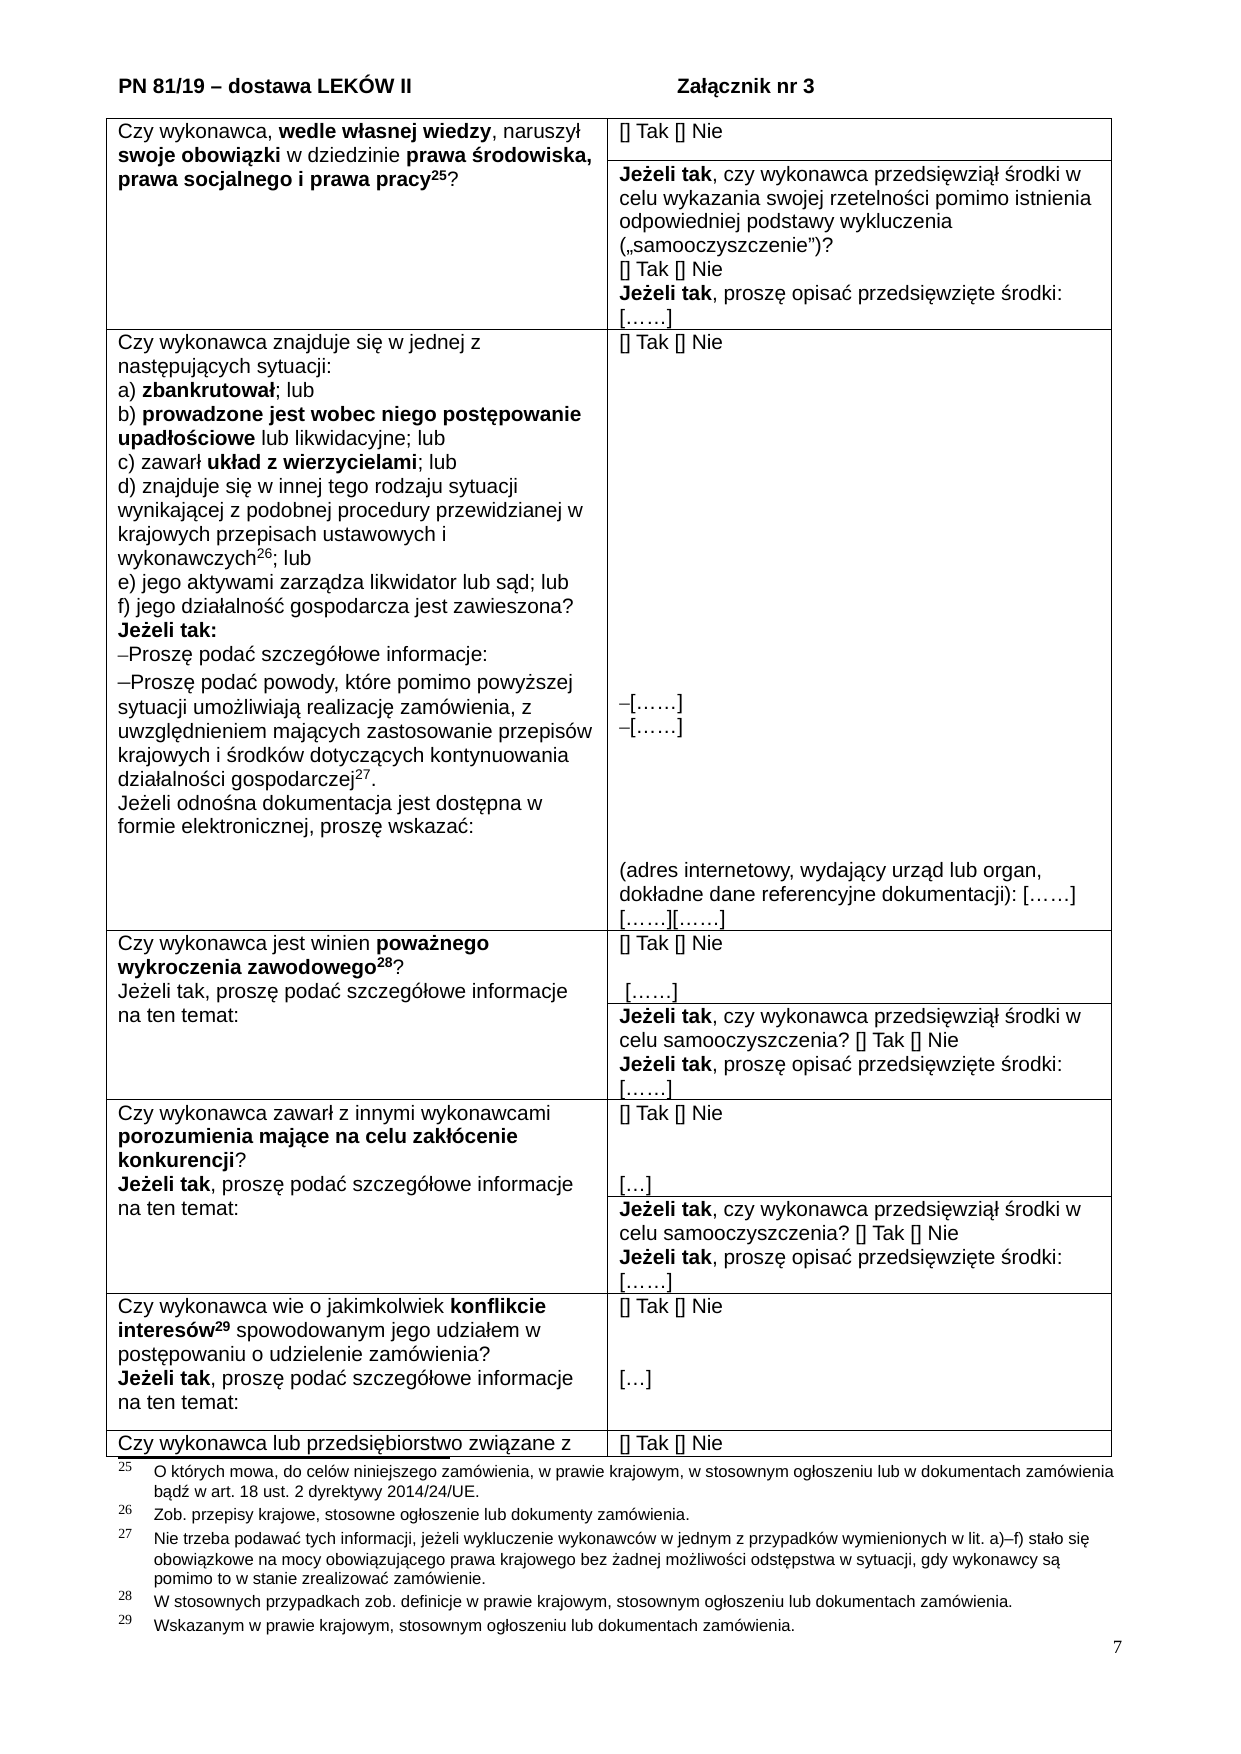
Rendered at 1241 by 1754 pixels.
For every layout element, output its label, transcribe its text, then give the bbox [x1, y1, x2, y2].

table_cell Czy wykonawca zawarł z innymi wykonawcami porozumienia mające na celu zakłócenie konkurencji? Jeżeli tak, proszę podać szczegółowe informacje na ten temat: [107, 1100, 607, 1293]
table_cell Jeżeli tak, czy wykonawca przedsięwziął środki w celu samooczyszczenia? [] Tak [] Nie Jeżeli tak, proszę opisać przedsięwzięte środki: [……] [608, 1197, 1111, 1293]
table_cell [] Tak [] Nie [……] [……] (adres internetowy, wydający urząd lub organ, dokładne dane referencyjne dokumentacji): [……][……][……] [608, 330, 1111, 929]
table_cell [] Tak [] Nie […] [608, 1294, 1111, 1430]
table_cell Jeżeli tak, czy wykonawca przedsięwziął środki w celu samooczyszczenia? [] Tak [] Nie Jeżeli tak, proszę opisać przedsięwzięte środki: [……] [608, 1004, 1111, 1099]
table_cell [] Tak [] Nie [608, 119, 1111, 160]
table_cell [] Tak [] Nie […] [608, 1100, 1111, 1196]
table_cell [] Tak [] Nie [608, 1431, 1111, 1456]
table_cell Czy wykonawca lub przedsiębiorstwo związane z [107, 1431, 607, 1456]
table_cell [] Tak [] Nie [……] [608, 931, 1111, 1002]
table_cell Czy wykonawca znajduje się w jednej z następujących sytuacji: a) zbankrutował; lub b) prowadzone jest wobec niego postępowanie upadłościowe lub likwidacyjne; lub c) zawarł układ z wierzycielami; lub d) znajduje się w innej tego rodzaju sytuacji wynikającej z podobnej procedury przewidzianej w krajowych przepisach ustawowych i wykonawczych; lub e) jego aktywami zarządza likwidator lub sąd; lub f) jego działalność gospodarcza jest zawieszona? Jeżeli tak: Proszę podać szczegółowe informacje: Proszę podać powody, które pomimo powyższej sytuacji umożliwiają realizację zamówienia, z uwzględnieniem mających zastosowanie przepisów krajowych i środków dotyczących kontynuowania działalności gospodarczej. Jeżeli odnośna dokumentacja jest dostępna w formie elektronicznej, proszę wskazać: [107, 330, 607, 929]
table_cell Czy wykonawca, wedle własnej wiedzy, naruszył swoje obowiązki w dziedzinie prawa środowiska, prawa socjalnego i prawa pracy? [107, 119, 607, 329]
table_cell Czy wykonawca jest winien poważnego wykroczenia zawodowego? Jeżeli tak, proszę podać szczegółowe informacje na ten temat: [107, 931, 607, 1099]
table_cell Jeżeli tak, czy wykonawca przedsięwziął środki w celu wykazania swojej rzetelności pomimo istnienia odpowiedniej podstawy wykluczenia („samooczyszczenie”)? [] Tak [] Nie Jeżeli tak, proszę opisać przedsięwzięte środki: [……] [608, 161, 1111, 329]
table_cell Czy wykonawca wie o jakimkolwiek konflikcie interesów spowodowanym jego udziałem w postępowaniu o udzielenie zamówienia? Jeżeli tak, proszę podać szczegółowe informacje na ten temat: [107, 1294, 607, 1430]
